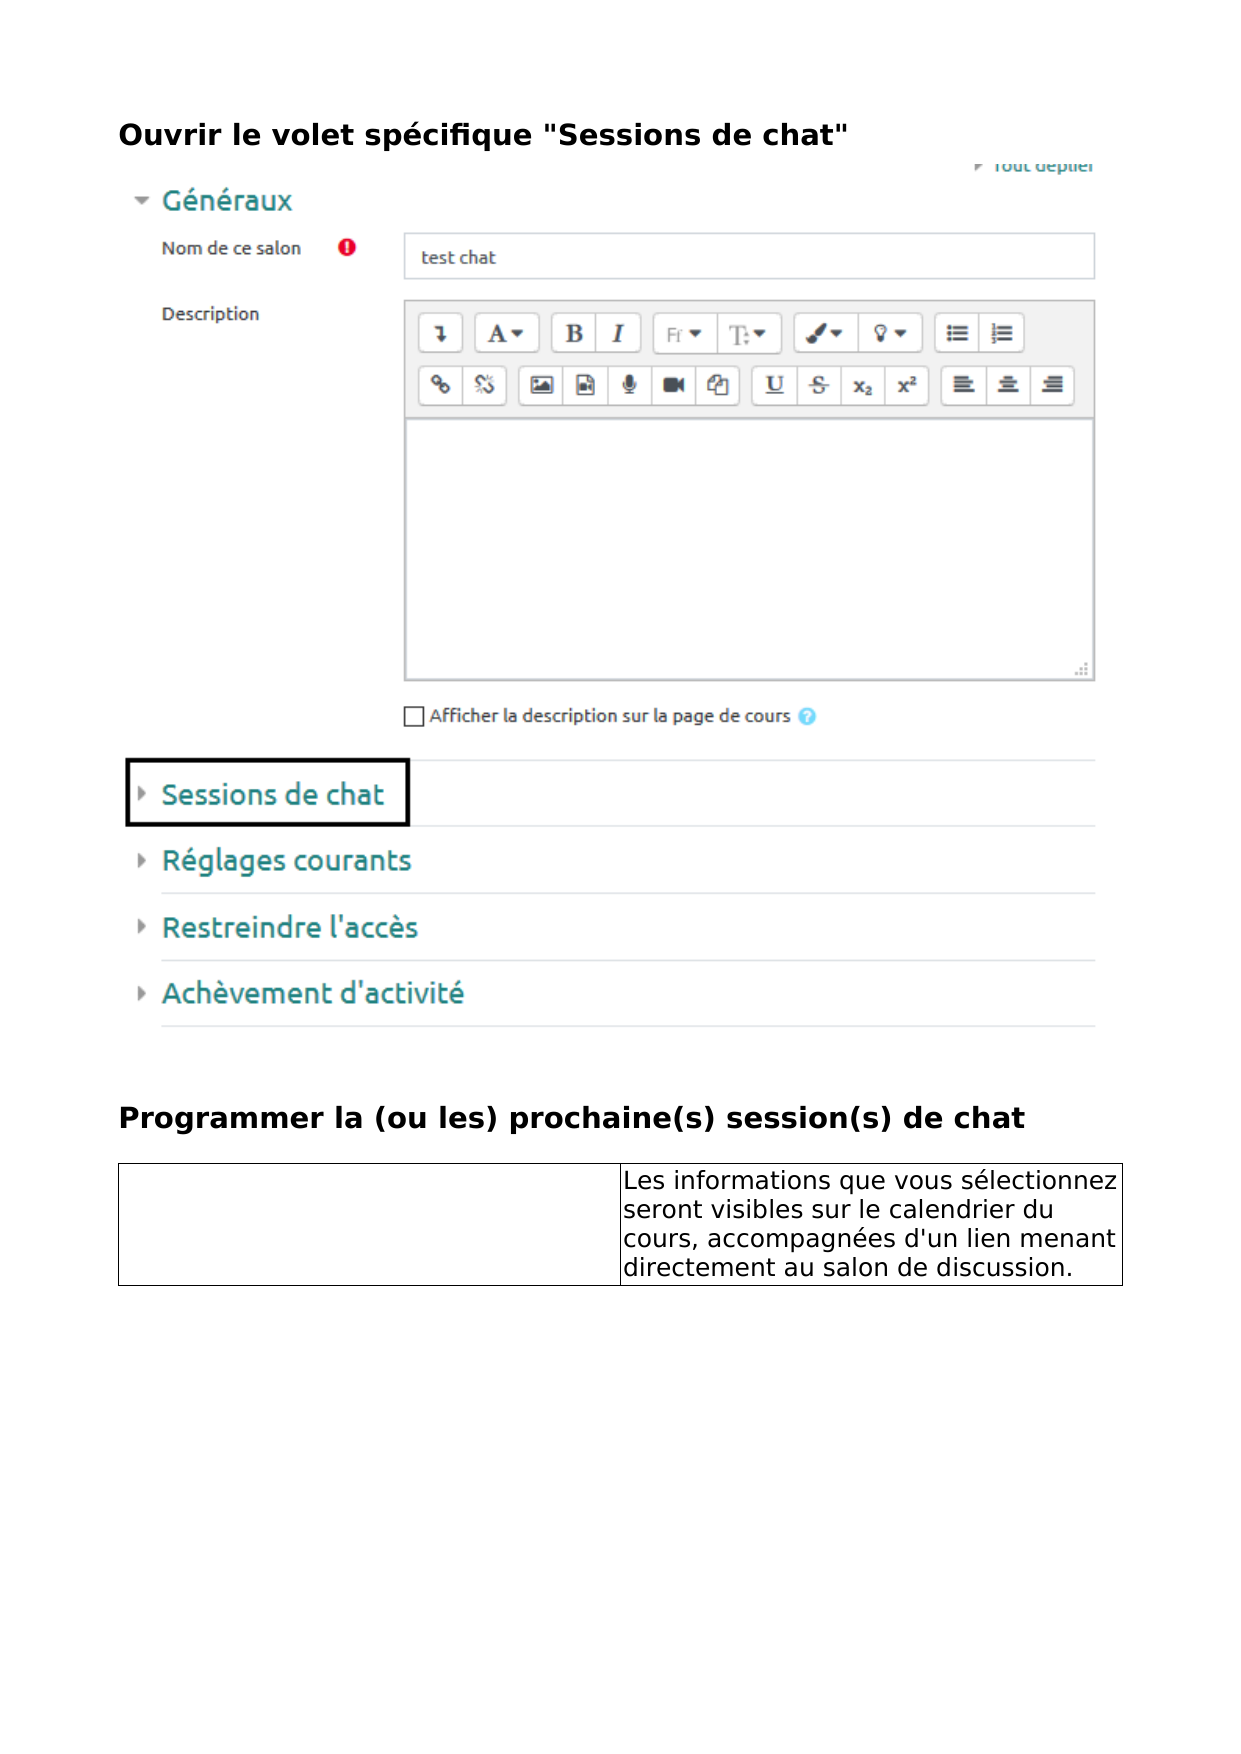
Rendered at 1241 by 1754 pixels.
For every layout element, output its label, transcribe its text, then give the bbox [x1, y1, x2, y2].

table_header Les informations que vous sélectionnez seront visibles sur le calendrier du cours, accompagnées d'un lien menant directement au salon de discussion. [621, 1164, 1122, 1285]
subtitle Ouvrir le volet spécifique "Sessions de chat" [118, 118, 1122, 152]
subtitle Programmer la (ou les) prochaine(s) session(s) de chat [118, 1102, 1122, 1136]
picture [121, 164, 1119, 1035]
table_header [119, 1164, 620, 1285]
